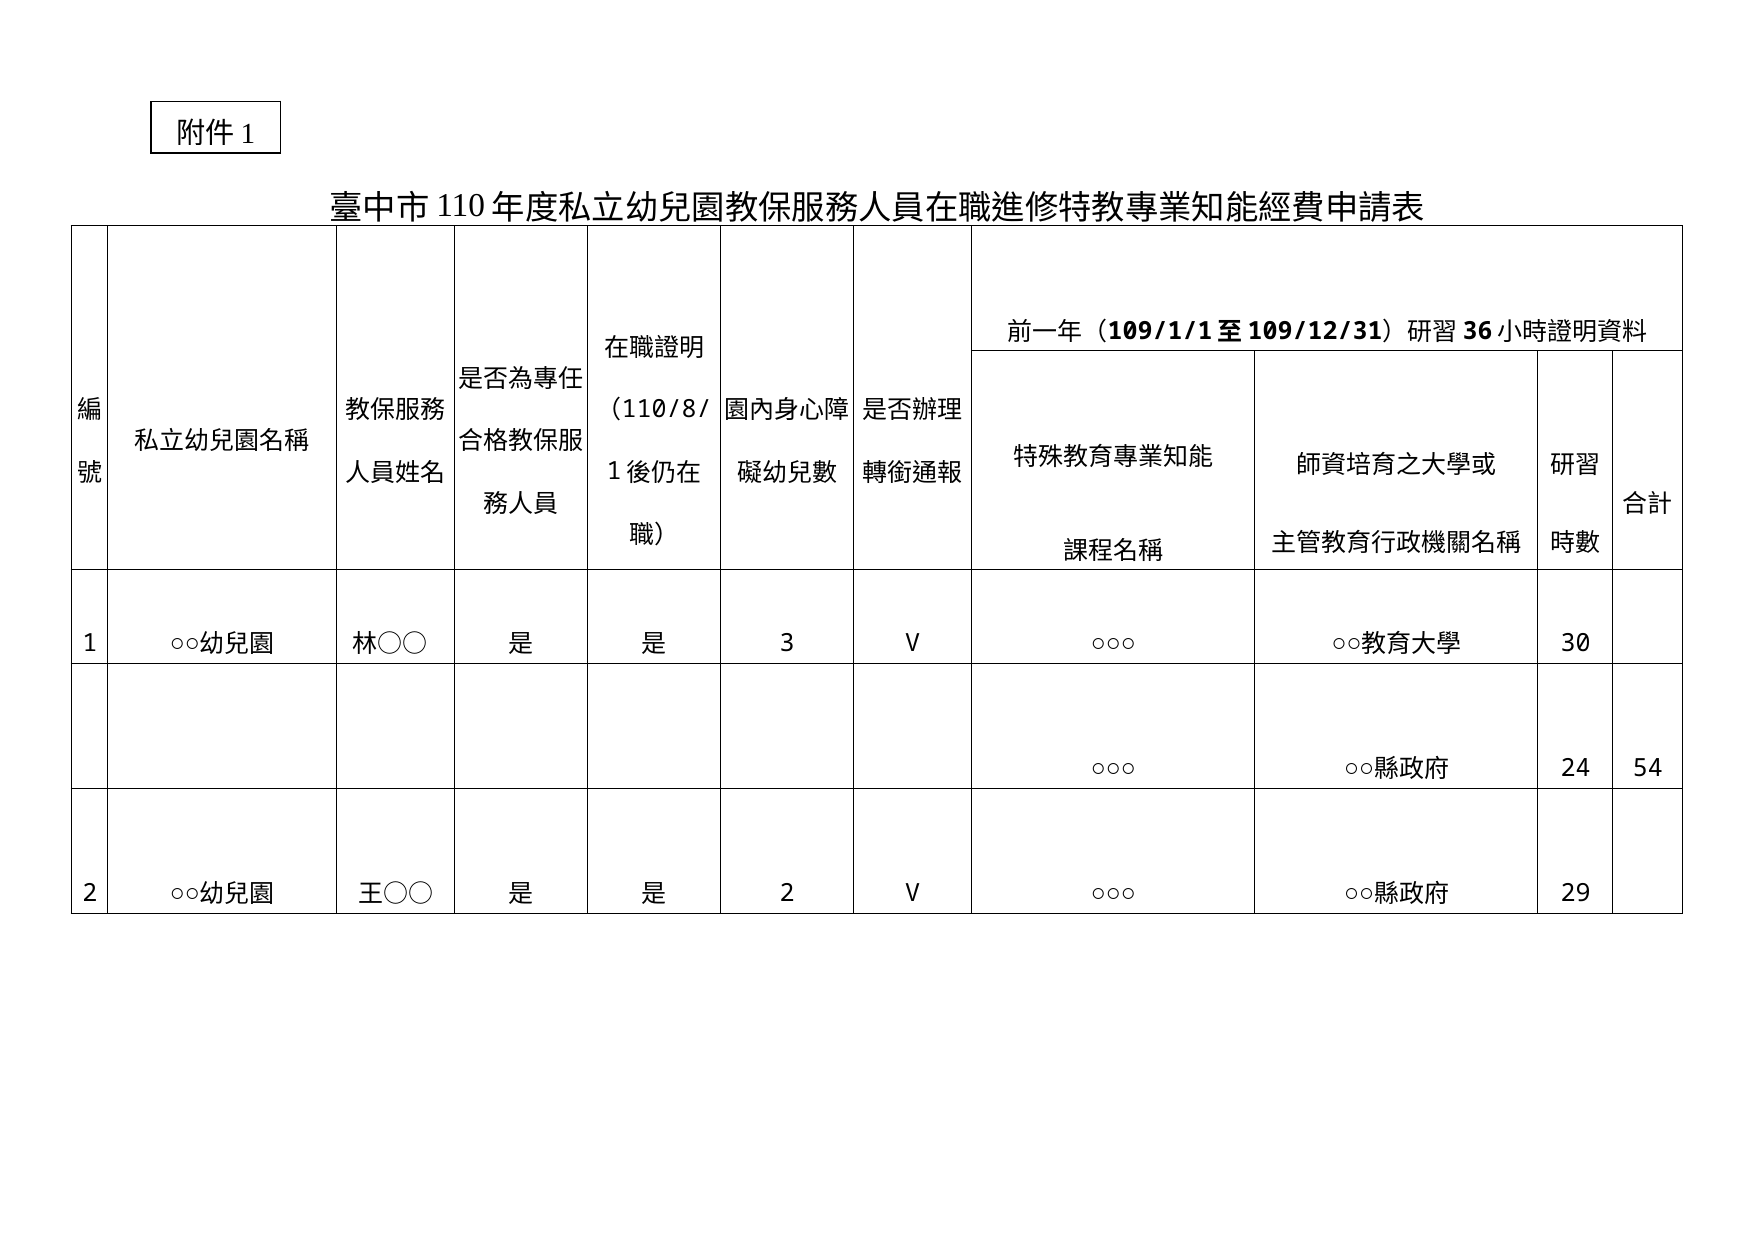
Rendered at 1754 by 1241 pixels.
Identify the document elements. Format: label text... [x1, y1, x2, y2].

table_header 私立幼兒園名稱 [108, 226, 336, 569]
table_cell 是 [455, 570, 587, 663]
table_cell 師資培育之大學或 主管教育行政機關名稱 [1255, 351, 1537, 569]
text 臺中市110年度私立幼兒園教保服務人員在職進修特教專業知能經費申請表 [150, 163, 1604, 225]
table_cell ○○○ [972, 570, 1254, 663]
table_cell 研習 時數 [1538, 351, 1612, 569]
table_cell ○○教育大學 [1255, 570, 1537, 663]
table_cell 特殊教育專業知能 課程名稱 [972, 351, 1254, 569]
table_cell ○○幼兒園 [108, 789, 336, 913]
table_cell 2 [72, 789, 107, 913]
table_cell 王○○ [337, 789, 454, 913]
table_cell V [854, 570, 971, 663]
table_header 是否為專任合格教保服務人員 [455, 226, 587, 569]
table_cell 3 [721, 570, 853, 663]
table_cell [455, 664, 587, 788]
table_cell [337, 664, 454, 788]
table_cell ○○縣政府 [1255, 664, 1537, 788]
table_cell [108, 664, 336, 788]
table_cell ○○幼兒園 [108, 570, 336, 663]
table_cell ○○縣政府 [1255, 789, 1537, 913]
table_header 在職證明（110/8/1後仍在職） [588, 226, 720, 569]
table_header 編號 [72, 226, 107, 569]
table_cell 24 [1538, 664, 1612, 788]
table_cell 1 [72, 570, 107, 663]
table_cell ○○○ [972, 664, 1254, 788]
table_cell [588, 664, 720, 788]
table_cell 2 [721, 789, 853, 913]
table_cell 29 [1538, 789, 1612, 913]
table_header 是否辦理轉銜通報 [854, 226, 971, 569]
table_cell 是 [588, 789, 720, 913]
table_header 園內身心障礙幼兒數 [721, 226, 853, 569]
text [152, 102, 280, 152]
table_cell 54 [1613, 664, 1682, 788]
table_header 前一年（109/1/1至109/12/31）研習36小時證明資料 [972, 226, 1682, 350]
table_cell 合計 [1613, 351, 1682, 569]
table_cell [854, 664, 971, 788]
table_cell [1613, 789, 1682, 913]
table_header 教保服務 人員姓名 [337, 226, 454, 569]
text 附件1 [167, 110, 265, 145]
table_cell [1613, 570, 1682, 663]
table_cell [721, 664, 853, 788]
table_cell 30 [1538, 570, 1612, 663]
table_cell 是 [455, 789, 587, 913]
table_cell V [854, 789, 971, 913]
table_cell ○○○ [972, 789, 1254, 913]
table_cell [72, 664, 107, 788]
table_cell 林○○ [337, 570, 454, 663]
table_cell 是 [588, 570, 720, 663]
